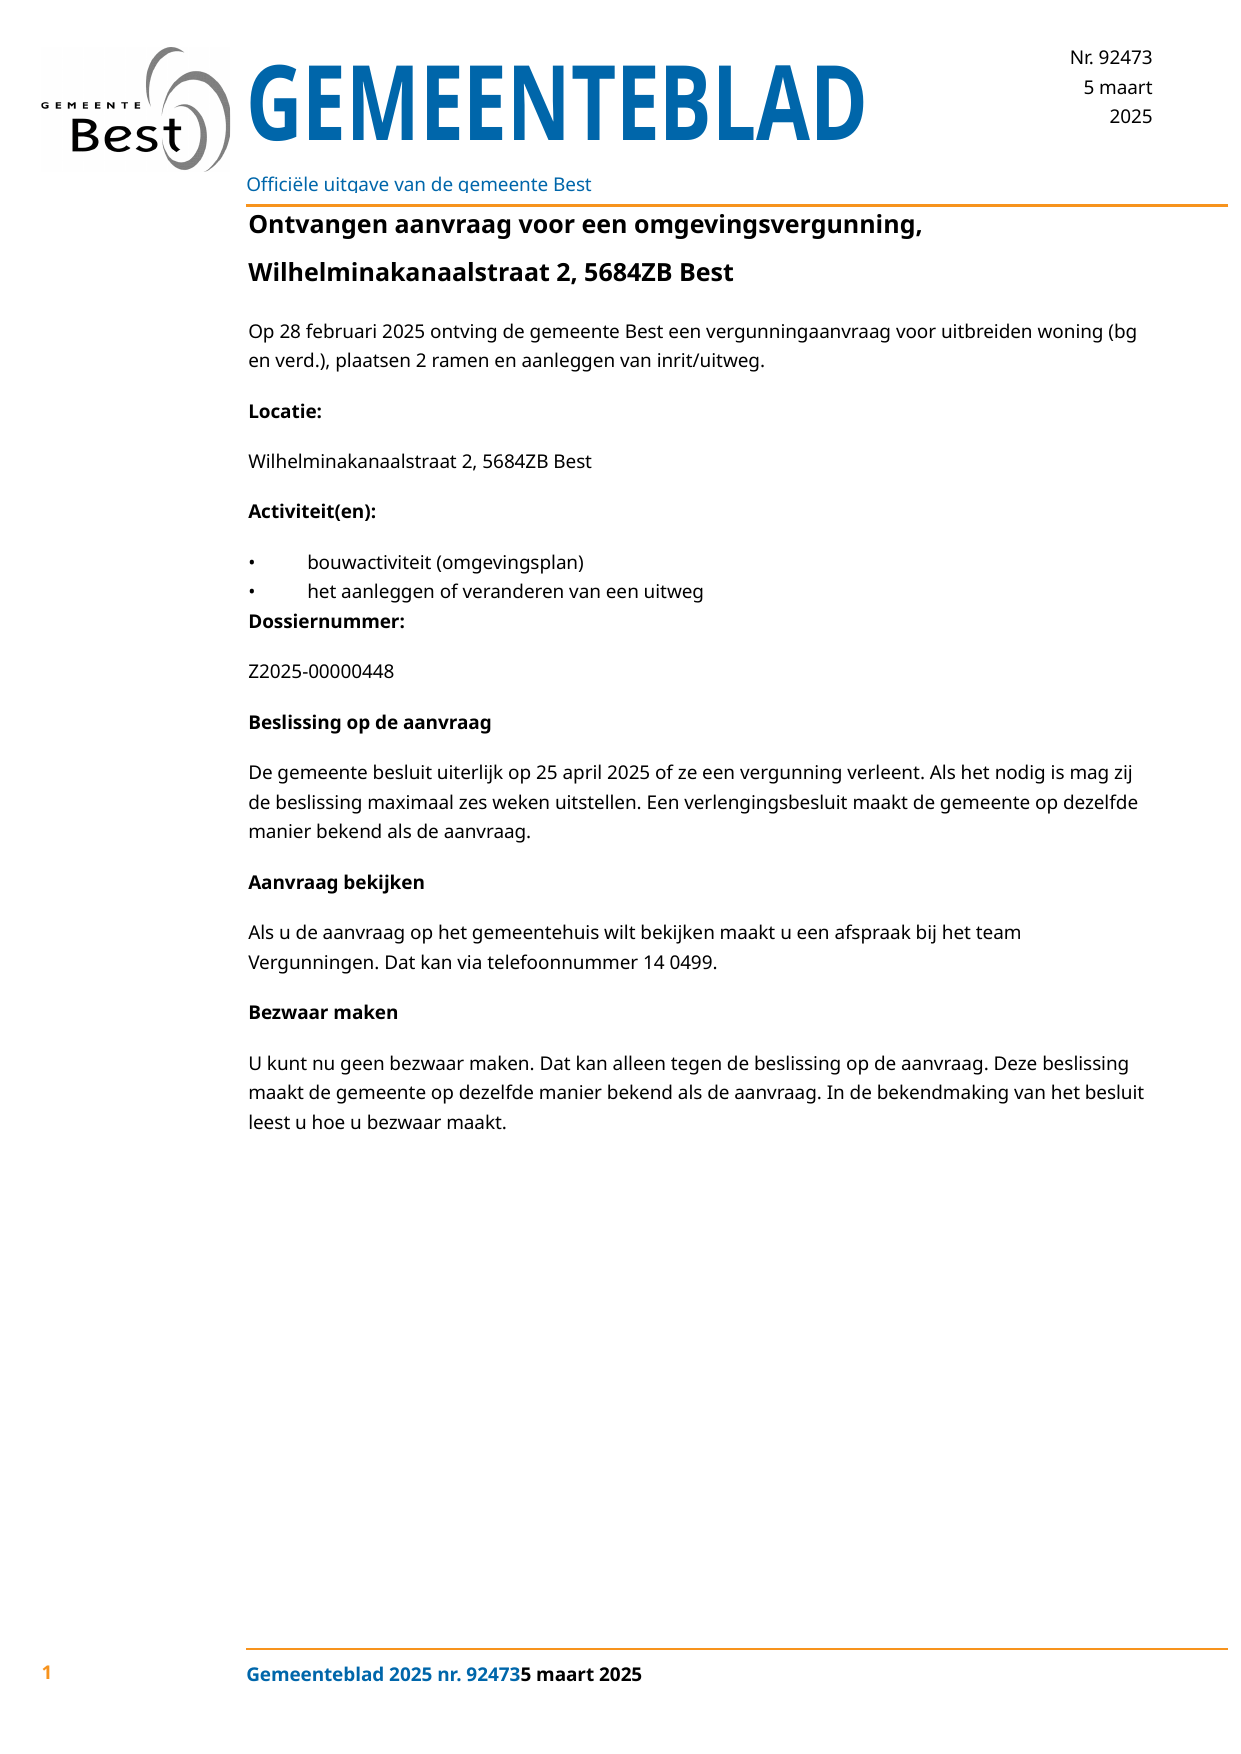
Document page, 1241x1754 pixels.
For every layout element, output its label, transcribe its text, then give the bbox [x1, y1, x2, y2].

text Dossiernummer: [248, 608, 1152, 634]
text Als u de aanvraag op het gemeentehuis wilt bekijken maakt u een afspraak bij het team Vergunningen. Dat kan via telefoonnummer 14 0499. [248, 919, 1152, 975]
text Beslissing op de aanvraag [248, 709, 1152, 735]
text Aanvraag bekijken [248, 869, 1152, 895]
list het aanleggen of veranderen van een uitweg [248, 579, 1152, 604]
text Wilhelminakanaalstraat 2, 5684ZB Best [248, 448, 1152, 474]
text Activiteit(en): [248, 499, 1152, 524]
text Z2025-00000448 [248, 659, 1152, 684]
text Ontvangen aanvraag voor een omgevingsvergunning, Wilhelminakanaalstraat 2, 5684ZB Best [248, 207, 1152, 288]
picture [41, 47, 231, 172]
text Locatie: [248, 398, 1152, 424]
text Bezwaar maken [248, 999, 1152, 1025]
text U kunt nu geen bezwaar maken. Dat kan alleen tegen de beslissing op de aanvraag. Deze beslissing maakt de gemeente op dezelfde manier bekend als de aanvraag. In de bekendmaking van het besluit leest u hoe u bezwaar maakt. [248, 1050, 1152, 1135]
list bouwactiviteit (omgevingsplan) [248, 549, 1152, 575]
text Op 28 februari 2025 ontving de gemeente Best een vergunningaanvraag voor uitbreiden woning (bg en verd.), plaatsen 2 ramen en aanleggen van inrit/uitweg. [248, 318, 1152, 373]
text De gemeente besluit uiterlijk op 25 april 2025 of ze een vergunning verleent. Als het nodig is mag zij de beslissing maximaal zes weken uitstellen. Een verlengingsbesluit maakt de gemeente op dezelfde manier bekend als de aanvraag. [248, 759, 1152, 844]
